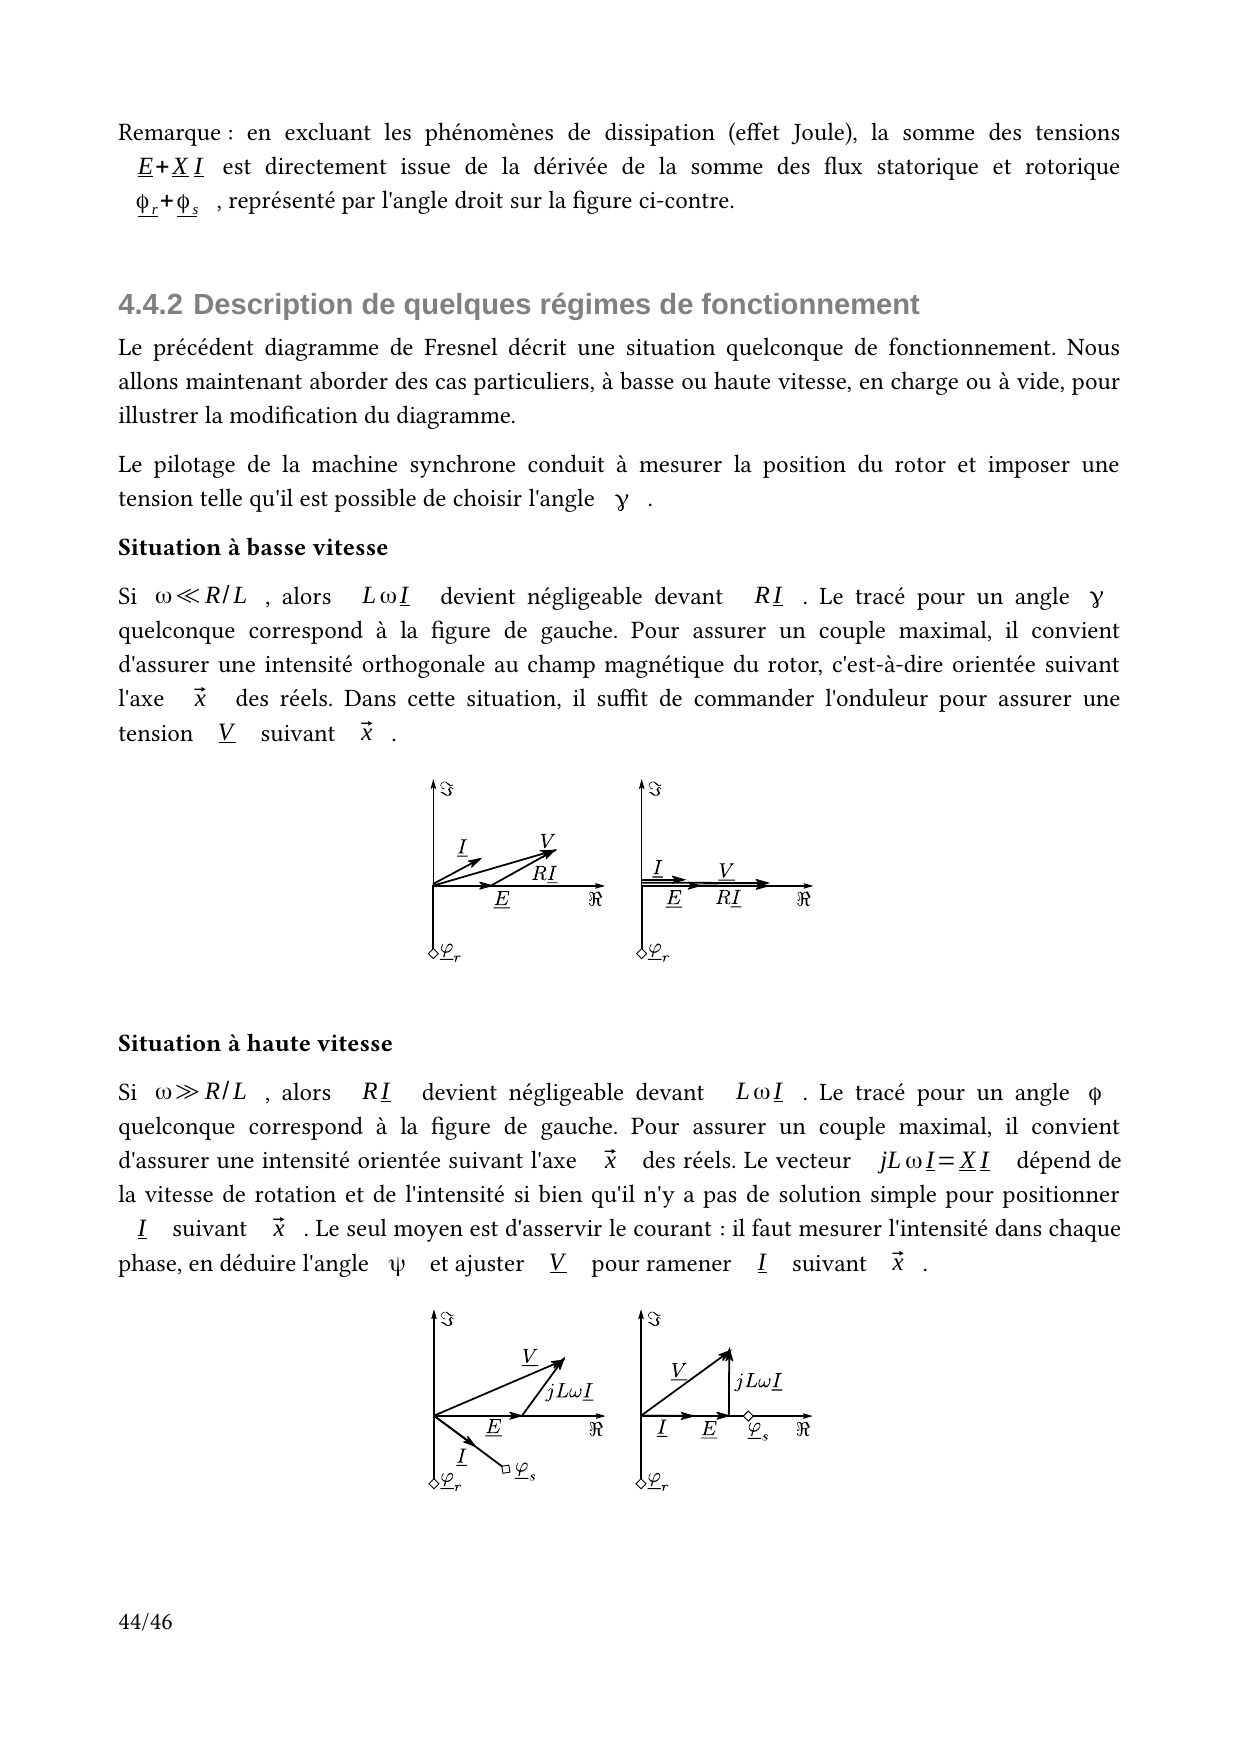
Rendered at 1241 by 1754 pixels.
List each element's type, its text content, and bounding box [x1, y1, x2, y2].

subtitle Description de quelques régimes de fonctionnement [118, 287, 1122, 321]
text Situation à basse vitesse [118, 533, 1122, 562]
text Remarque : en excluant les phénomènes de dissipation (effet Joule), la somme des tensions est directement issue de la dérivée de la somme des flux statorique et rotorique , représenté par l'angle droit sur la figure ci-contre. [118, 118, 1122, 218]
text Si, alors devient négligeable devant . Le tracé pour un angle quelconque correspond à la figure de gauche. Pour assurer un couple maximal, il convient d'assurer une intensité orientée suivant l'axe des réels. Le vecteur dépend de la vitesse de rotation et de l'intensité si bien qu'il n'y a pas de solution simple pour positionner suivant . Le seul moyen est d'asservir le courant : il faut mesurer l'intensité dans chaque phase, en déduire l'angle et ajuster pour ramener suivant . [118, 1078, 1122, 1277]
text Situation à haute vitesse [118, 1029, 1122, 1057]
text Le pilotage de la machine synchrone conduit à mesurer la position du rotor et imposer une tension telle qu'il est possible de choisir l'angle. [118, 450, 1122, 513]
text Le précédent diagramme de Fresnel décrit une situation quelconque de fonctionnement. Nous allons maintenant aborder des cas particuliers, à basse ou haute vitesse, en charge ou à vide, pour illustrer la modification du diagramme. [118, 333, 1122, 430]
text Si, alors devient négligeable devant . Le tracé pour un angle quelconque correspond à la figure de gauche. Pour assurer un couple maximal, il convient d'assurer une intensité orthogonale au champ magnétique du rotor, c'est-à-dire orientée suivant l'axe des réels. Dans cette situation, il suffit de commander l'onduleur pour assurer une tension suivant . [118, 582, 1122, 747]
